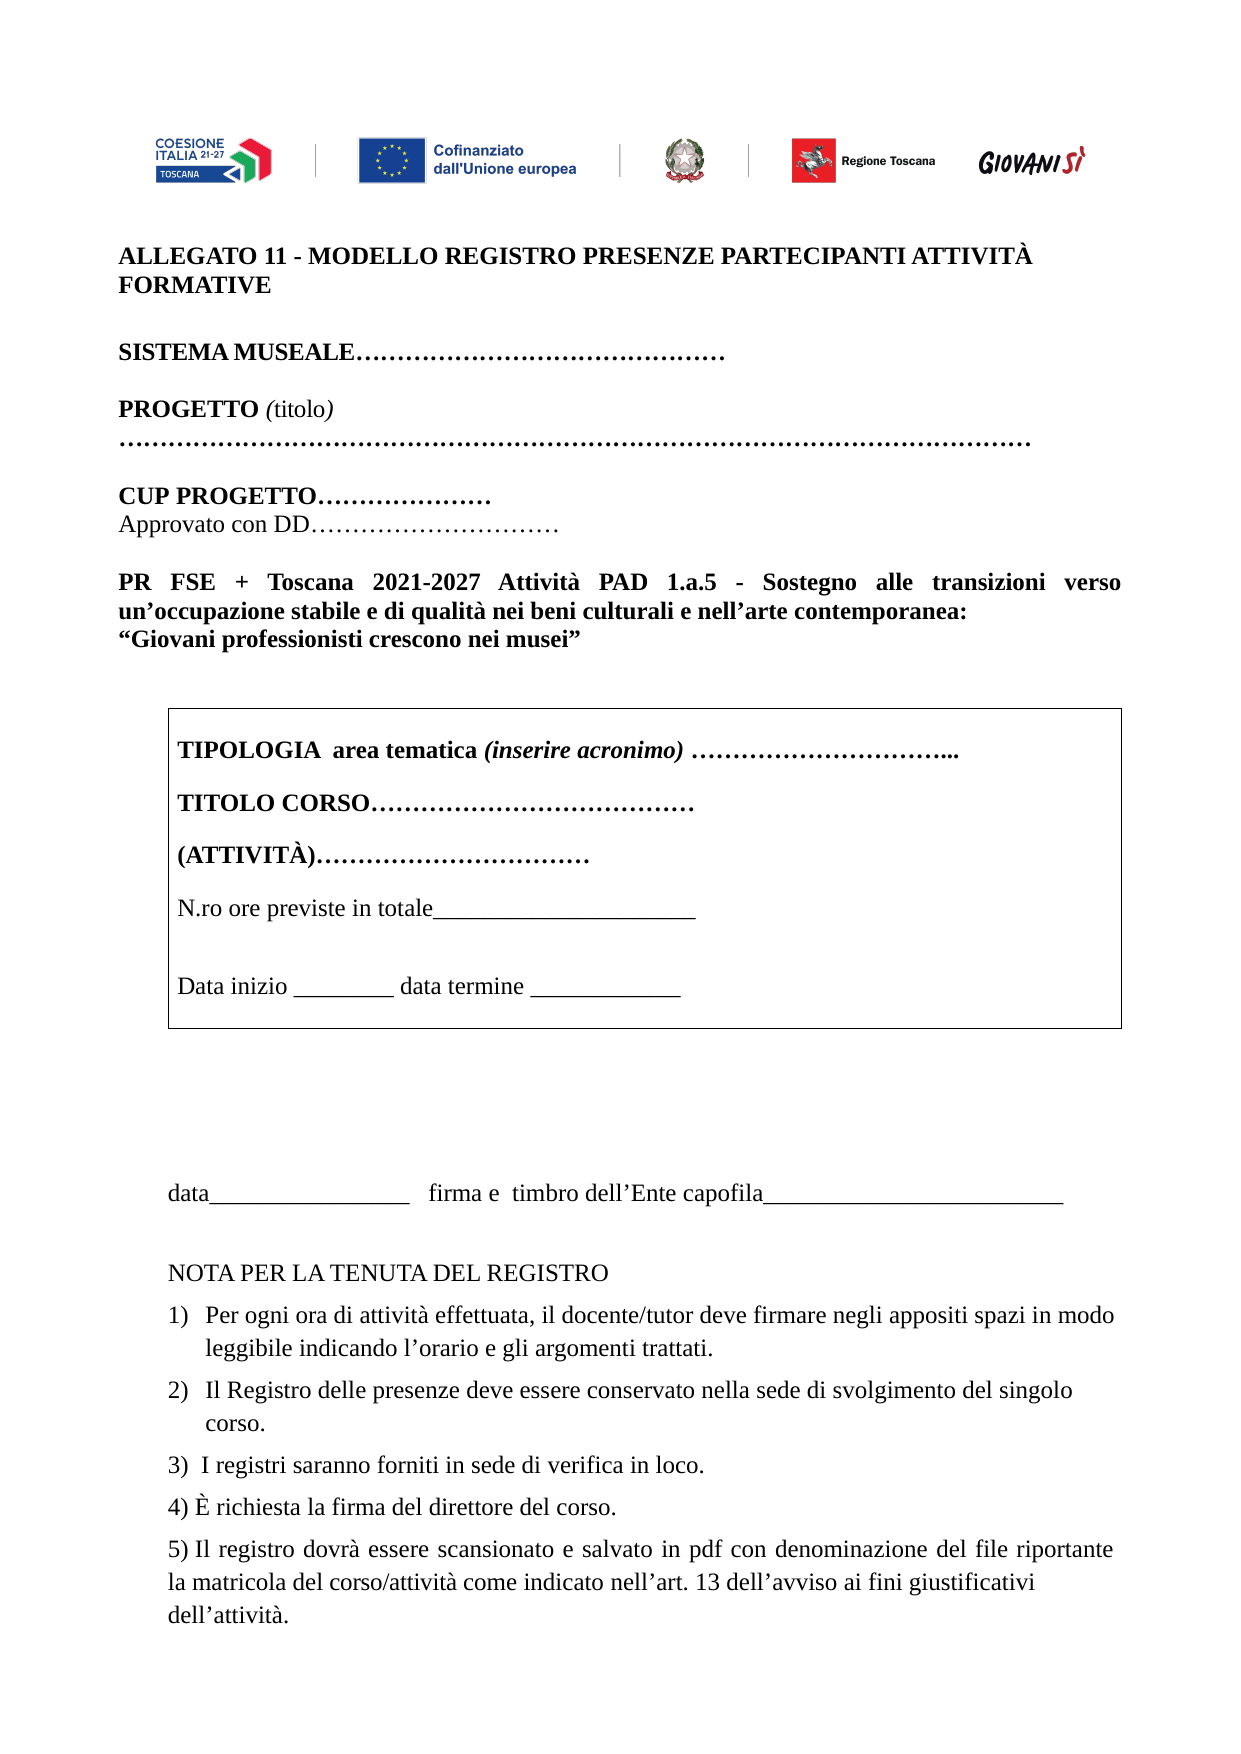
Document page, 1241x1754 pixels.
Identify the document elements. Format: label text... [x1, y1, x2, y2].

text Data inizio ________ data termine ____________ [169, 971, 1121, 1000]
text “Giovani professionisti crescono nei musei” [118, 624, 1122, 653]
text PR FSE + Toscana 2021-2027 Attività PAD 1.a.5 - Sostegno alle transizioni verso un’occupazione stabile e di qualità nei beni culturali e nell’arte contemporanea: [118, 567, 1122, 624]
text 3) I registri saranno forniti in sede di verifica in loco. [168, 1450, 1122, 1479]
picture [118, 118, 1123, 203]
text (ATTIVITÀ)…………………………… [169, 839, 1121, 869]
list Per ogni ora di attività effettuata, il docente/tutor deve firmare negli appositi spazi in modo leggibile indicando l’orario e gli argomenti trattati. [168, 1300, 1122, 1362]
text NOTA PER LA TENUTA DEL REGISTRO [168, 1258, 1122, 1287]
text Approvato con DD………………………… [118, 509, 1122, 538]
text TIPOLOGIA area tematica (inserire acronimo) …………………………... [169, 734, 1121, 764]
text 5) Il registro dovrà essere scansionato e salvato in pdf con denominazione del file riportante la matricola del corso/attività come indicato nell’art. 13 dell’avviso ai fini giustificativi dell’attività. [168, 1534, 1122, 1629]
text N.ro ore previste in totale_____________________ [169, 892, 1121, 921]
text data________________ firma e timbro dell’Ente capofila________________________ [168, 1178, 1122, 1206]
subtitle ALLEGATO 11 - MODELLO REGISTRO PRESENZE PARTECIPANTI ATTIVITÀ FORMATIVE [118, 241, 1122, 299]
text SISTEMA MUSEALE……………………………………… [118, 337, 1122, 366]
text PROGETTO (titolo) ………………………………………………………………………………………………… [118, 394, 1122, 452]
text CUP PROGETTO………………… [118, 481, 1122, 509]
text TITOLO CORSO………………………………… [169, 787, 1121, 816]
list Il Registro delle presenze deve essere conservato nella sede di svolgimento del singolo corso. [168, 1375, 1122, 1437]
text 4) È richiesta la firma del direttore del corso. [168, 1492, 1122, 1521]
